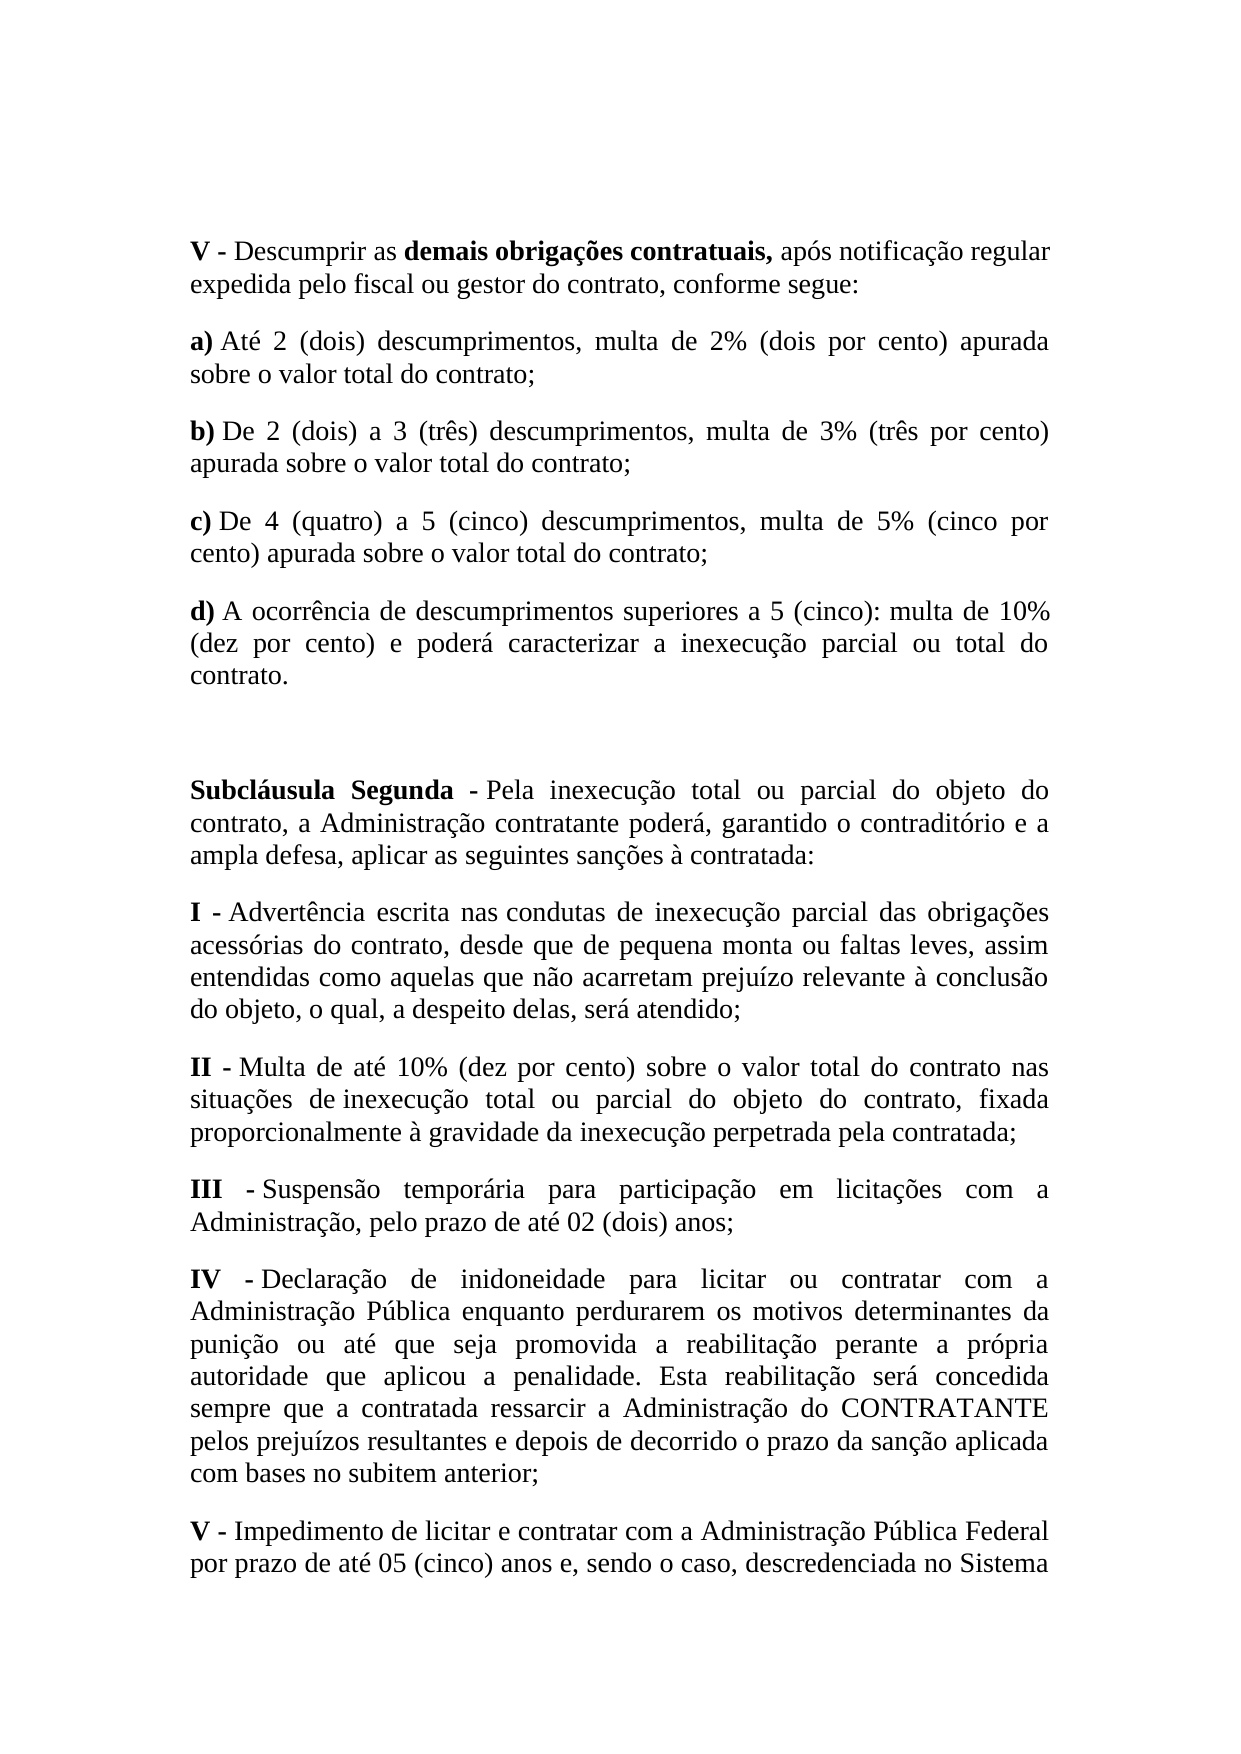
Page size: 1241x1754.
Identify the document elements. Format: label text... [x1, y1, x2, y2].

text II - Multa de até 10% (dez por cento) sobre o valor total do contrato nas situações de inexecução total ou parcial do objeto do contrato, fixada proporcionalmente à gravidade da inexecução perpetrada pela contratada; [190, 1050, 1051, 1147]
text a) Até 2 (dois) descumprimentos, multa de 2% (dois por cento) apurada sobre o valor total do contrato; [190, 324, 1051, 389]
text I - Advertência escrita nas condutas de inexecução parcial das obrigações acessórias do contrato, desde que de pequena monta ou faltas leves, assim entendidas como aquelas que não acarretam prejuízo relevante à conclusão do objeto, o qual, a despeito delas, será atendido; [190, 895, 1051, 1025]
text IV - Declaração de inidoneidade para licitar ou contratar com a Administração Pública enquanto perdurarem os motivos determinantes da punição ou até que seja promovida a reabilitação perante a própria autoridade que aplicou a penalidade. Esta reabilitação será concedida sempre que a contratada ressarcir a Administração do CONTRATANTE pelos prejuízos resultantes e depois de decorrido o prazo da sanção aplicada com bases no subitem anterior; [190, 1262, 1051, 1489]
text b) De 2 (dois) a 3 (três) descumprimentos, multa de 3% (três por cento) apurada sobre o valor total do contrato; [190, 414, 1051, 479]
text d) A ocorrência de descumprimentos superiores a 5 (cinco): multa de 10% (dez por cento) e poderá caracterizar a inexecução parcial ou total do contrato. [190, 594, 1051, 691]
text V - Impedimento de licitar e contratar com a Administração Pública Federal por prazo de até 05 (cinco) anos e, sendo o caso, descredenciada no Sistema [190, 1514, 1051, 1578]
text c) De 4 (quatro) a 5 (cinco) descumprimentos, multa de 5% (cinco por cento) apurada sobre o valor total do contrato; [190, 504, 1051, 569]
text Subcláusula Segunda - Pela inexecução total ou parcial do objeto do contrato, a Administração contratante poderá, garantido o contraditório e a ampla defesa, aplicar as seguintes sanções à contratada: [190, 773, 1051, 870]
text V - Descumprir as demais obrigações contratuais, após notificação regular expedida pelo fiscal ou gestor do contrato, conforme segue: [190, 234, 1051, 299]
text III - Suspensão temporária para participação em licitações com a Administração, pelo prazo de até 02 (dois) anos; [190, 1172, 1051, 1237]
